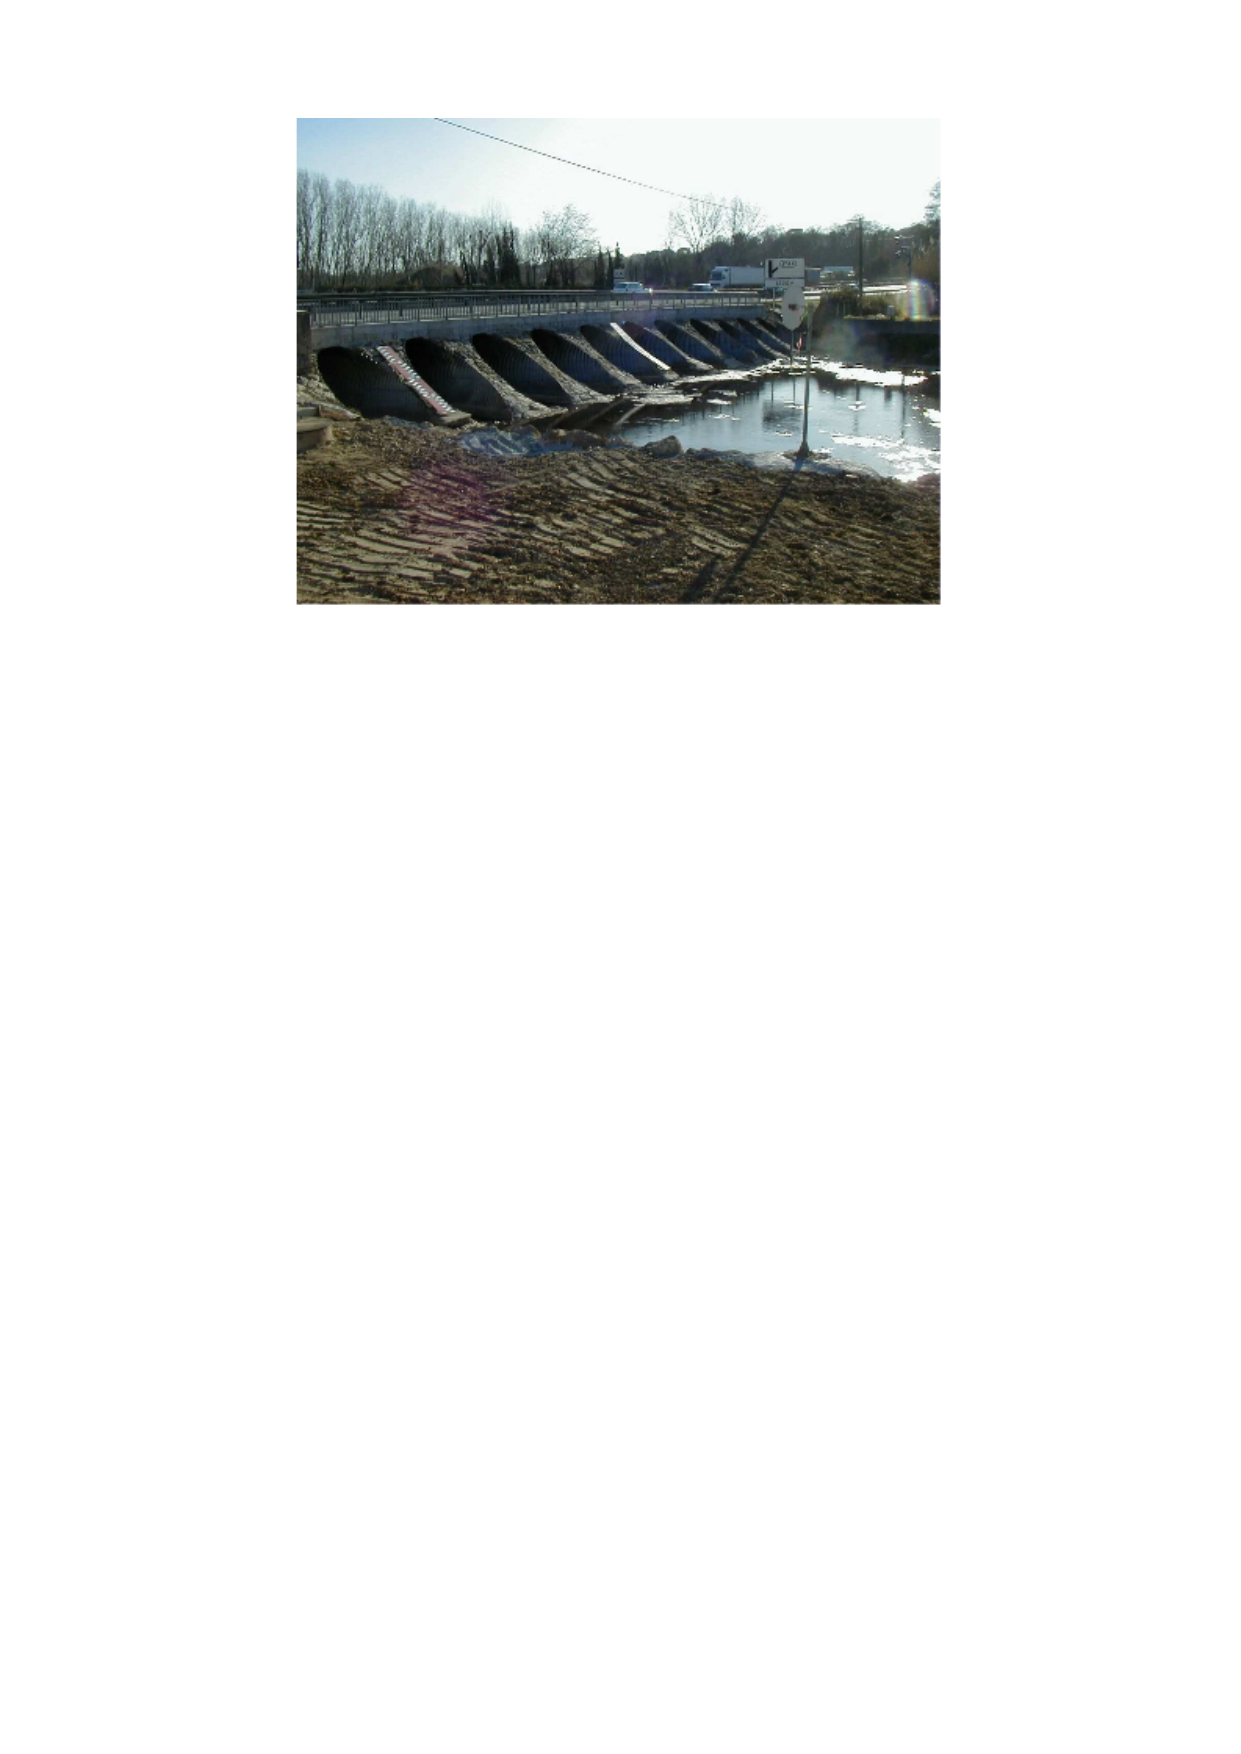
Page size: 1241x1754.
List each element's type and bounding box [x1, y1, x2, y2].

picture [296, 118, 944, 608]
